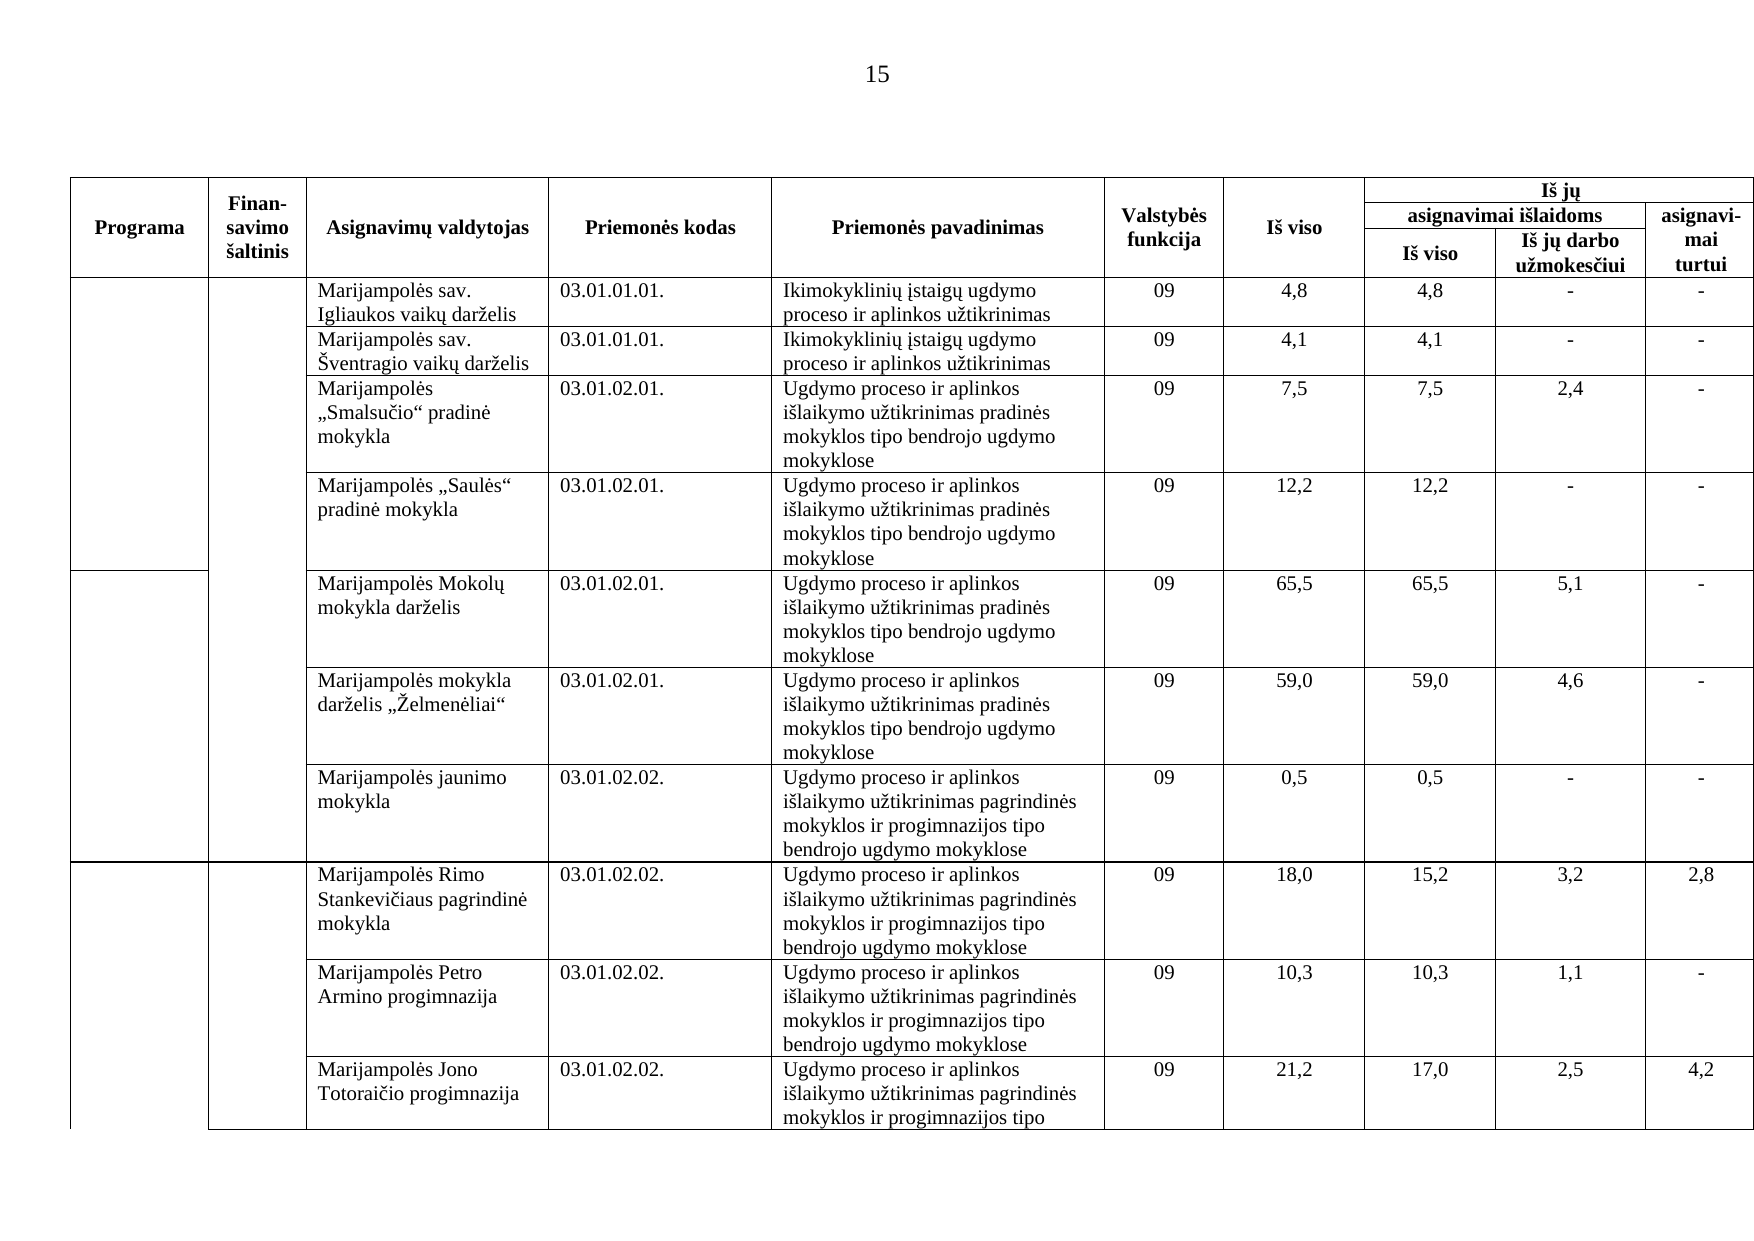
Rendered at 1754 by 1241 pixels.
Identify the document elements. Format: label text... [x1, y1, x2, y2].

table_cell 3,2 [1496, 863, 1645, 959]
table_cell 4,2 [1646, 1057, 1753, 1129]
table_cell 09 [1105, 278, 1223, 326]
table_cell - [1646, 571, 1753, 667]
table_cell 10,3 [1224, 960, 1364, 1056]
table_cell Ugdymo proceso ir aplinkos išlaikymo užtikrinimas pagrindinės mokyklos ir progimnazijos tipo bendrojo ugdymo mokyklose [772, 863, 1104, 959]
table_cell - [1646, 473, 1753, 569]
table_cell - [1646, 960, 1753, 1056]
table_cell 2,4 [1496, 376, 1645, 472]
table_cell 03.01.02.02. [549, 960, 771, 1056]
table_cell Ugdymo proceso ir aplinkos išlaikymo užtikrinimas pradinės mokyklos tipo bendrojo ugdymo mokyklose [772, 571, 1104, 667]
table_cell 09 [1105, 765, 1223, 861]
table_cell 09 [1105, 863, 1223, 959]
table_header Iš viso [1224, 178, 1364, 277]
table_cell - [1646, 668, 1753, 764]
table_header Priemonės pavadinimas [772, 178, 1104, 277]
table_cell 7,5 [1365, 376, 1495, 472]
table_cell Ugdymo proceso ir aplinkos išlaikymo užtikrinimas pagrindinės mokyklos ir progimnazijos tipo bendrojo ugdymo mokyklose [772, 765, 1104, 861]
table_cell 65,5 [1365, 571, 1495, 667]
table_cell Ikimokyklinių įstaigų ugdymo proceso ir aplinkos užtikrinimas [772, 278, 1104, 326]
table_cell Ugdymo proceso ir aplinkos išlaikymo užtikrinimas pagrindinės mokyklos ir progimnazijos tipo bendrojo ugdymo mokyklose [772, 960, 1104, 1056]
table_cell 09 [1105, 1057, 1223, 1129]
table_cell [71, 863, 208, 959]
table_cell Marijampolės Rimo Stankevičiaus pagrindinė mokykla [307, 863, 548, 959]
table_cell 7,5 [1224, 376, 1364, 472]
table_cell 03.01.02.02. [549, 1057, 771, 1129]
table_cell 03.01.02.01. [549, 668, 771, 764]
table_cell Ugdymo proceso ir aplinkos išlaikymo užtikrinimas pagrindinės mokyklos ir progimnazijos tipo [772, 1057, 1104, 1129]
table_cell 4,1 [1224, 327, 1364, 375]
table_header Iš jų [1365, 178, 1753, 202]
table_cell 65,5 [1224, 571, 1364, 667]
table_cell 5,1 [1496, 571, 1645, 667]
table_cell 10,3 [1365, 960, 1495, 1056]
table_cell 18,0 [1224, 863, 1364, 959]
table_header Priemonės kodas [549, 178, 771, 277]
table_cell 12,2 [1365, 473, 1495, 569]
table_cell Marijampolės Jono Totoraičio progimnazija [307, 1057, 548, 1129]
table_cell 4,8 [1365, 278, 1495, 326]
table_cell 59,0 [1365, 668, 1495, 764]
table_cell - [1496, 765, 1645, 861]
table_cell Marijampolės mokykla darželis „Želmenėliai“ [307, 668, 548, 764]
table_cell 03.01.02.01. [549, 571, 771, 667]
table_header Asignavimų valdytojas [307, 178, 548, 277]
table_cell [209, 278, 306, 764]
table_cell Iš jų darbo užmokesčiui [1496, 229, 1645, 277]
table_cell Marijampolės sav. Igliaukos vaikų darželis [307, 278, 548, 326]
table_cell 03.01.02.01. [549, 376, 771, 472]
table_cell [209, 764, 306, 861]
table_cell - [1646, 376, 1753, 472]
table_cell - [1646, 327, 1753, 375]
table_cell Iš viso [1365, 229, 1495, 277]
table_cell 09 [1105, 668, 1223, 764]
table_cell 15,2 [1365, 863, 1495, 959]
table_cell 03.01.02.02. [549, 863, 771, 959]
table_cell 09 [1105, 960, 1223, 1056]
table_cell 0,5 [1365, 765, 1495, 861]
table_cell [71, 959, 208, 1129]
table_cell 09 [1105, 473, 1223, 569]
table_cell Marijampolės „Saulės“ pradinė mokykla [307, 473, 548, 569]
table_cell 21,2 [1224, 1057, 1364, 1129]
table_cell Marijampolės Petro Armino progimnazija [307, 960, 548, 1056]
table_cell Ugdymo proceso ir aplinkos išlaikymo užtikrinimas pradinės mokyklos tipo bendrojo ugdymo mokyklose [772, 473, 1104, 569]
table_cell 0,5 [1224, 765, 1364, 861]
table_cell 03.01.02.02. [549, 765, 771, 861]
table_header Valstybės funkcija [1105, 178, 1223, 277]
table_cell 09 [1105, 571, 1223, 667]
table_cell [71, 278, 208, 569]
table_cell - [1496, 473, 1645, 569]
table_cell 2,5 [1496, 1057, 1645, 1129]
table_cell - [1646, 278, 1753, 326]
table_cell 1,1 [1496, 960, 1645, 1056]
table_cell - [1646, 765, 1753, 861]
table_cell [209, 863, 306, 1129]
table_cell 03.01.01.01. [549, 327, 771, 375]
table_cell 4,1 [1365, 327, 1495, 375]
table_cell 03.01.02.01. [549, 473, 771, 569]
table_cell Ikimokyklinių įstaigų ugdymo proceso ir aplinkos užtikrinimas [772, 327, 1104, 375]
table_header Finan-savimo šaltinis [209, 178, 306, 277]
table_cell 4,8 [1224, 278, 1364, 326]
table_cell 2,8 [1646, 863, 1753, 959]
table_cell Ugdymo proceso ir aplinkos išlaikymo užtikrinimas pradinės mokyklos tipo bendrojo ugdymo mokyklose [772, 668, 1104, 764]
table_cell 09 [1105, 327, 1223, 375]
table_cell Marijampolės jaunimo mokykla [307, 765, 548, 861]
table_cell asignavi-mai turtui įsigyti [1646, 203, 1753, 277]
table_cell Ugdymo proceso ir aplinkos išlaikymo užtikrinimas pradinės mokyklos tipo bendrojo ugdymo mokyklose [772, 376, 1104, 472]
table_cell Marijampolės Mokolų mokykla darželis [307, 571, 548, 667]
table_header Programa [71, 178, 208, 277]
table_cell 03.01.01.01. [549, 278, 771, 326]
table_cell Marijampolės „Smalsučio“ pradinė mokykla [307, 376, 548, 472]
table_cell Marijampolės sav. Šventragio vaikų darželis [307, 327, 548, 375]
table_cell - [1496, 327, 1645, 375]
table_cell 09 [1105, 376, 1223, 472]
table_cell 17,0 [1365, 1057, 1495, 1129]
table_cell 12,2 [1224, 473, 1364, 569]
table_cell - [1496, 278, 1645, 326]
table_cell 59,0 [1224, 668, 1364, 764]
table_cell 4,6 [1496, 668, 1645, 764]
table_cell asignavimai išlaidoms [1365, 203, 1645, 227]
table_cell [71, 571, 208, 861]
